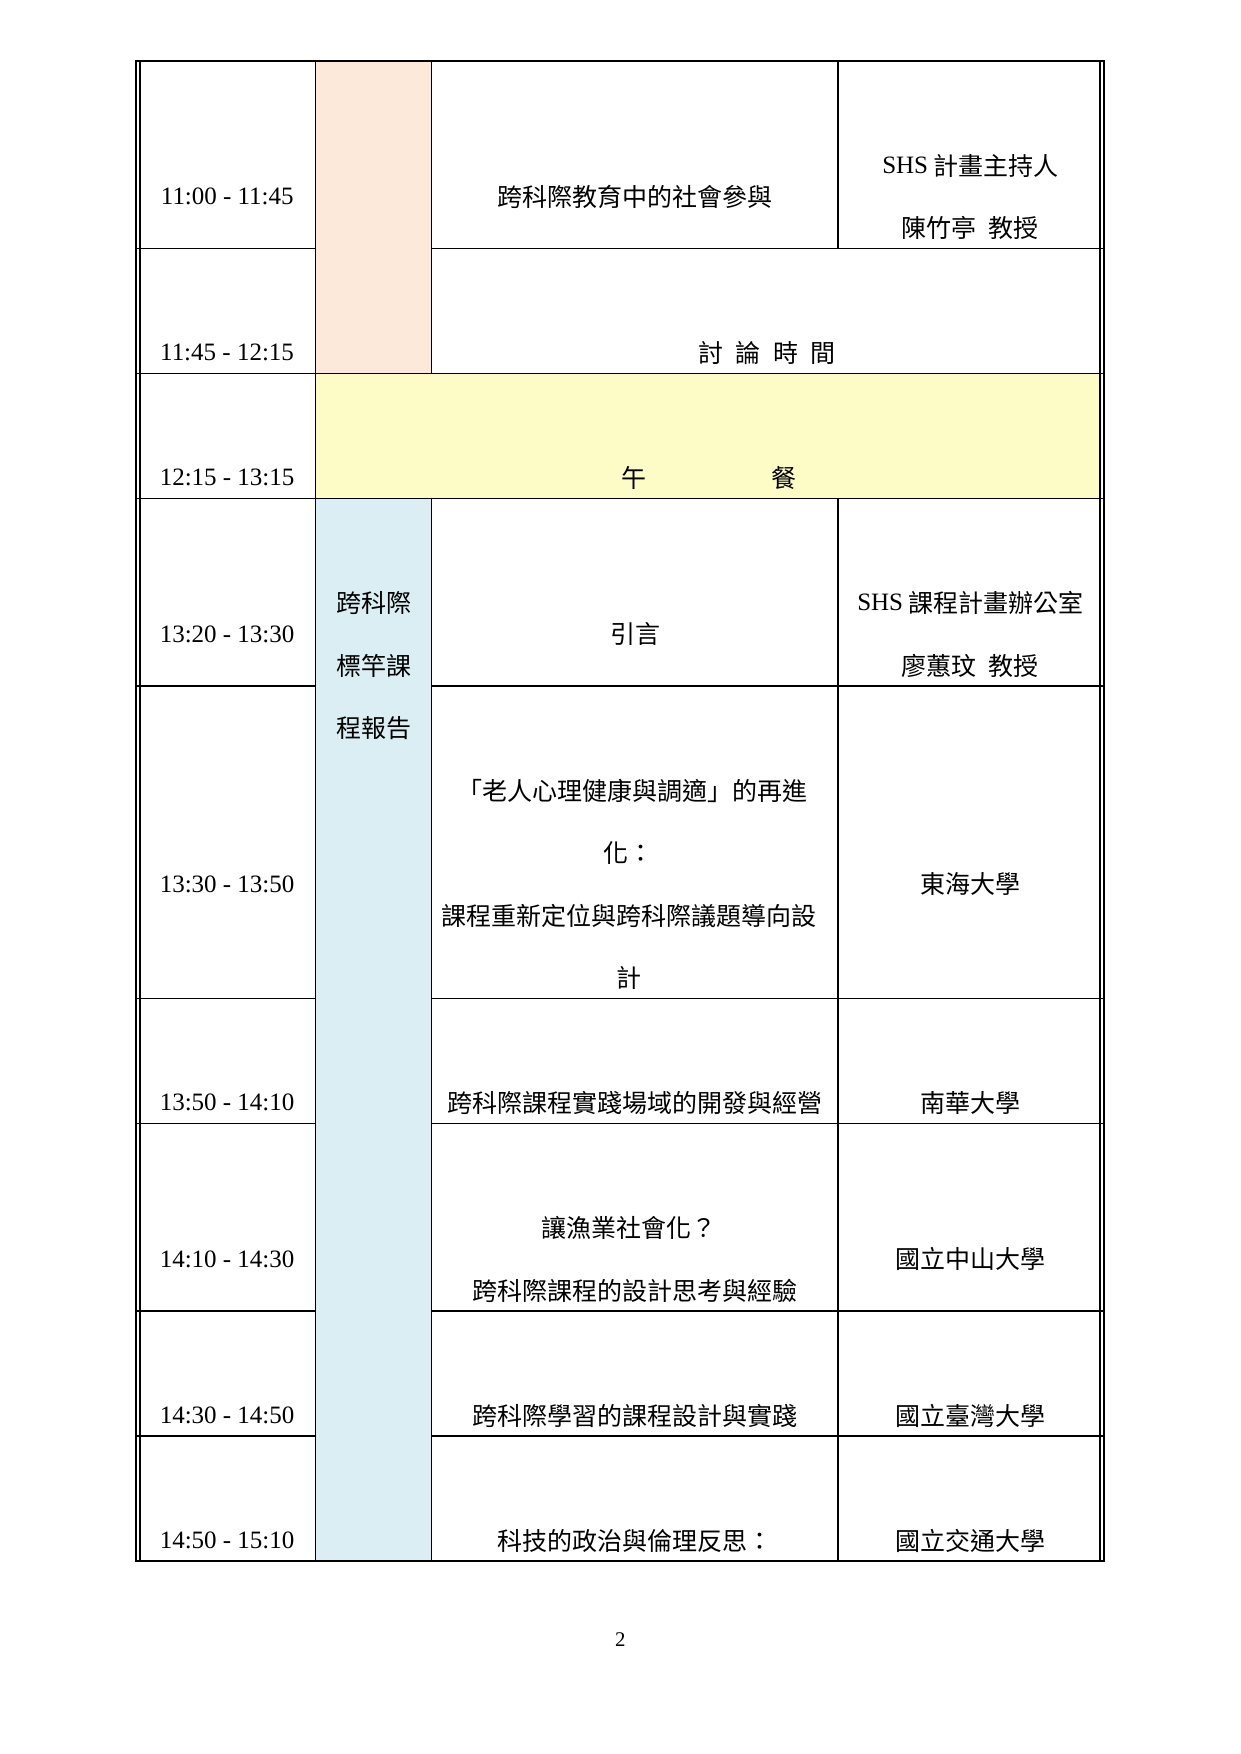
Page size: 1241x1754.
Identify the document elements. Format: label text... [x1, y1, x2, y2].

table_cell 科技的政治與倫理反思： [432, 1437, 837, 1560]
table_cell [316, 62, 431, 373]
table_cell 14:30 - 14:50 [141, 1312, 315, 1435]
table_cell 13:20 - 13:30 [141, 499, 315, 685]
table_cell 「老人心理健康與調適」的再進化： 課程重新定位與跨科際議題導向設計 [432, 687, 837, 998]
table_cell 11:45 - 12:15 [141, 249, 315, 373]
table_cell SHS計畫主持人 陳竹亭 教授 [839, 62, 1099, 248]
table_cell 13:30 - 13:50 [141, 687, 315, 998]
table_cell 午 餐 [316, 374, 1099, 498]
table_cell 南華大學 [839, 999, 1099, 1123]
table_cell 跨科際課程實踐場域的開發與經營 [432, 999, 837, 1123]
table_cell 11:00 - 11:45 [141, 62, 315, 248]
table_cell 國立交通大學 [839, 1437, 1099, 1560]
table_cell 12:15 - 13:15 [141, 374, 315, 498]
table_cell 東海大學 [839, 687, 1099, 998]
table_cell SHS課程計畫辦公室 廖蕙玟 教授 [839, 499, 1099, 685]
table_cell 討 論 時 間 [432, 249, 1099, 373]
table_cell 跨科際標竿課程報告 [316, 499, 431, 1560]
table_cell 引言 [432, 499, 837, 685]
table_cell 14:50 - 15:10 [141, 1437, 315, 1560]
table_cell 國立臺灣大學 [839, 1312, 1099, 1435]
table_cell 讓漁業社會化？ 跨科際課程的設計思考與經驗 [432, 1124, 837, 1310]
table_cell 國立中山大學 [839, 1124, 1099, 1310]
table_cell 14:10 - 14:30 [141, 1124, 315, 1310]
table_cell 跨科際教育中的社會參與 [432, 62, 837, 248]
table_cell 13:50 - 14:10 [141, 999, 315, 1123]
table_cell 跨科際學習的課程設計與實踐 [432, 1312, 837, 1435]
